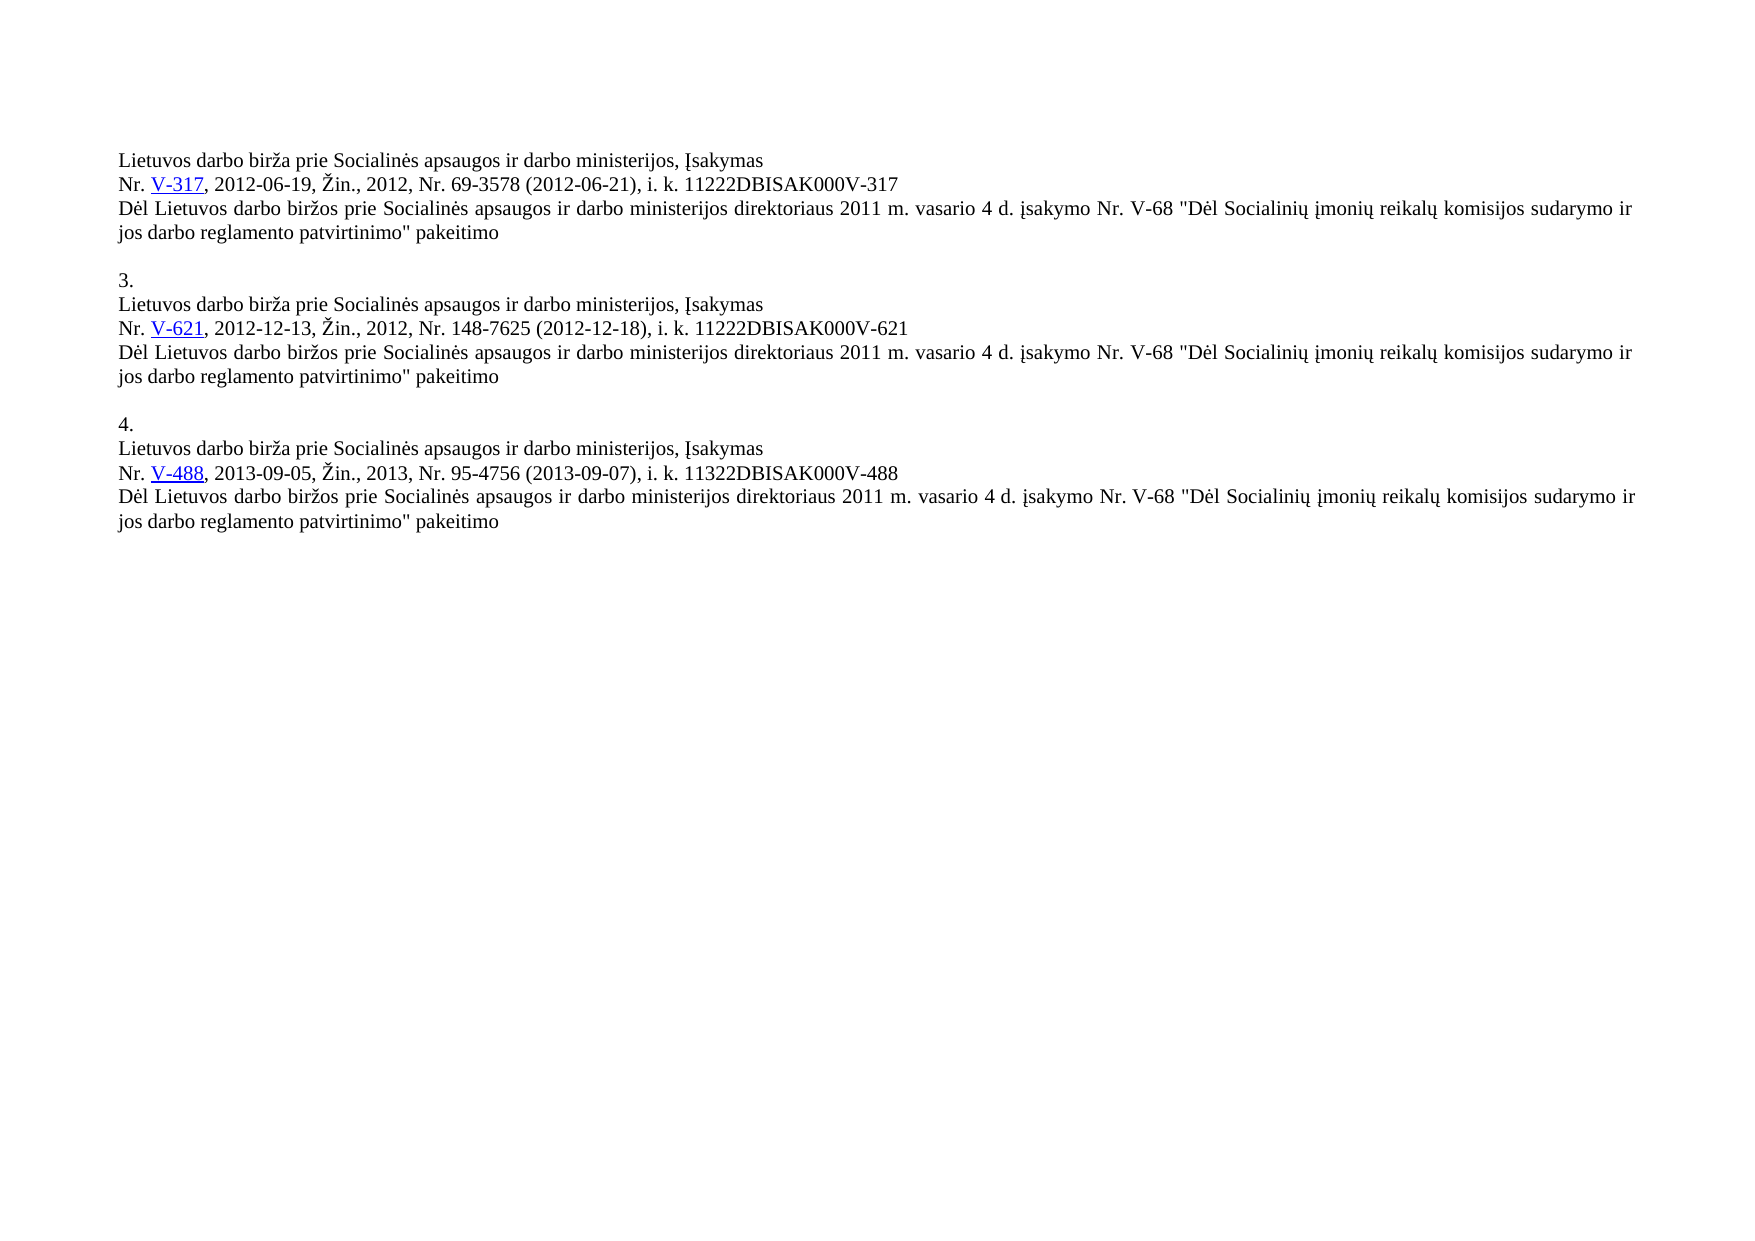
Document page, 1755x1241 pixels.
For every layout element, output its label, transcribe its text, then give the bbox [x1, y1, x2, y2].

text Nr. V-621, 2012-12-13, Žin., 2012, Nr. 148-7625 (2012-12-18), i. k. 11222DBISAK000V-621 [118, 316, 1636, 340]
text 3. [118, 268, 1636, 292]
text Nr. V-488, 2013-09-05, Žin., 2013, Nr. 95-4756 (2013-09-07), i. k. 11322DBISAK000V-488 [118, 460, 1636, 484]
text Dėl Lietuvos darbo biržos prie Socialinės apsaugos ir darbo ministerijos direktoriaus 2011 m. vasario 4 d. įsakymo Nr. V-68 "Dėl Socialinių įmonių reikalų komisijos sudarymo ir jos darbo reglamento patvirtinimo" pakeitimo [118, 196, 1636, 244]
text Lietuvos darbo birža prie Socialinės apsaugos ir darbo ministerijos, Įsakymas [118, 292, 1636, 316]
text Lietuvos darbo birža prie Socialinės apsaugos ir darbo ministerijos, Įsakymas [118, 436, 1636, 460]
text Lietuvos darbo birža prie Socialinės apsaugos ir darbo ministerijos, Įsakymas [118, 148, 1636, 172]
text Nr. V-317, 2012-06-19, Žin., 2012, Nr. 69-3578 (2012-06-21), i. k. 11222DBISAK000V-317 [118, 172, 1636, 196]
text Dėl Lietuvos darbo biržos prie Socialinės apsaugos ir darbo ministerijos direktoriaus 2011 m. vasario 4 d. įsakymo Nr. V-68 "Dėl Socialinių įmonių reikalų komisijos sudarymo ir jos darbo reglamento patvirtinimo" pakeitimo [118, 484, 1636, 533]
text Dėl Lietuvos darbo biržos prie Socialinės apsaugos ir darbo ministerijos direktoriaus 2011 m. vasario 4 d. įsakymo Nr. V-68 "Dėl Socialinių įmonių reikalų komisijos sudarymo ir jos darbo reglamento patvirtinimo" pakeitimo [118, 340, 1636, 388]
text 4. [118, 412, 1636, 436]
